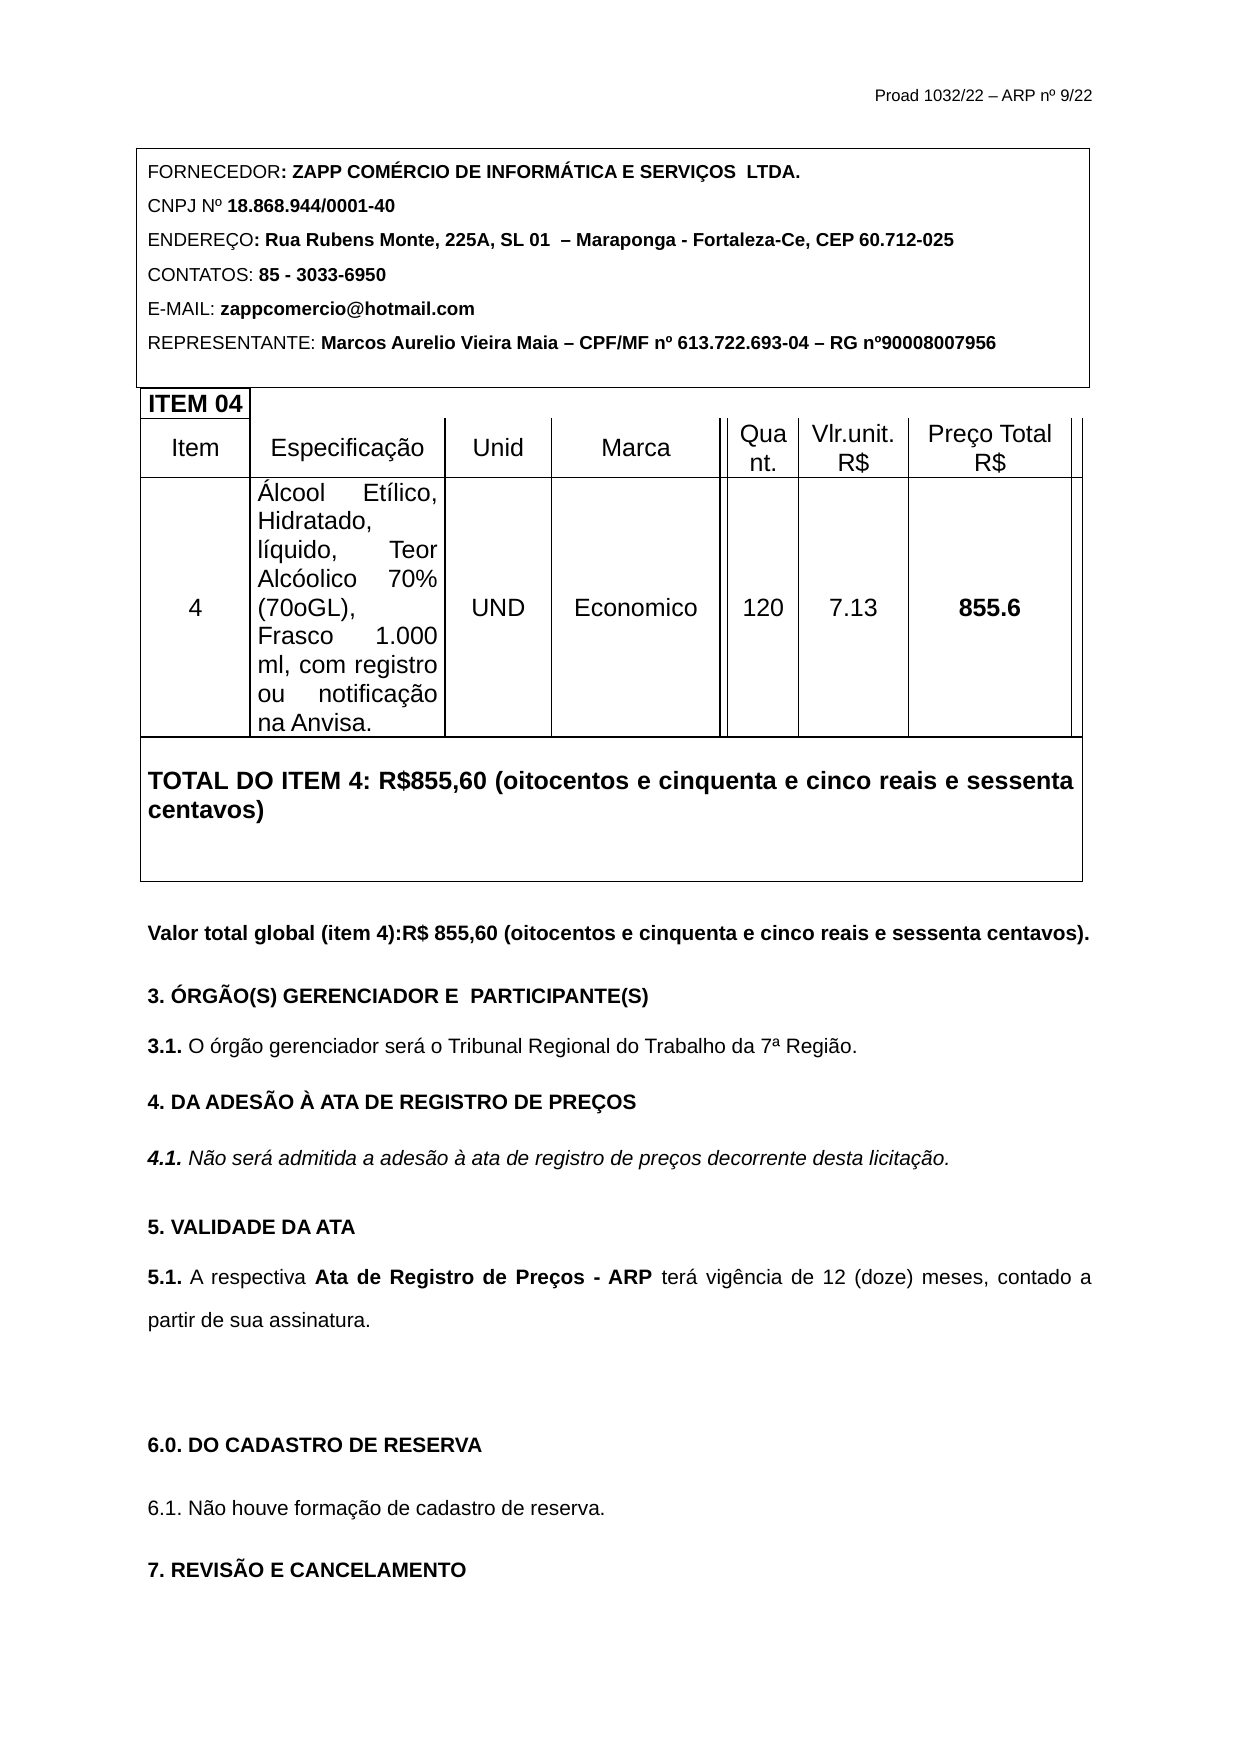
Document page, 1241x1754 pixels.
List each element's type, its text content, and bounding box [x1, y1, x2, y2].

table_cell Especificação [251, 418, 444, 477]
subtitle 3.1. O órgão gerenciador será o Tribunal Regional do Trabalho da 7ª Região. [147, 1020, 1092, 1058]
subtitle 5.1. A respectiva Ata de Registro de Preços - ARP terá vigência de 12 (doze) meses, contado a partir de sua assinatura. [147, 1251, 1092, 1332]
table_cell Marca [552, 418, 719, 477]
subtitle 6.1. Não houve formação de cadastro de reserva. [147, 1482, 1094, 1519]
table_cell [721, 478, 727, 736]
table_cell Item [141, 419, 249, 477]
subtitle Valor total global (item 4):R$ 855,60 (oitocentos e cinquenta e cinco reais e sessenta centavos). [147, 907, 1092, 945]
table_cell Álcool Etílico, Hidratado, líquido, Teor Alcóolico 70% (70oGL), Frasco 1.000 ml, com registro ou notificação na Anvisa. [251, 478, 444, 736]
table_cell Vlr.unit.R$ [799, 418, 908, 477]
subtitle 4.1. Não será admitida a adesão à ata de registro de preços decorrente desta licitação. [147, 1132, 1092, 1170]
subtitle 5. VALIDADE DA ATA [147, 1201, 1096, 1238]
table_cell Quant. [728, 418, 798, 477]
table_cell [721, 418, 727, 477]
subtitle 4. DA ADESÃO À ATA DE REGISTRO DE PREÇOS [147, 1076, 1092, 1114]
table_cell 120 [728, 478, 798, 736]
table_cell UND [446, 478, 551, 736]
table_cell 7,13 [799, 478, 908, 736]
table_cell 4 [141, 478, 249, 736]
table_cell 855,6 [909, 478, 1071, 736]
table_cell Preço Total R$ [909, 418, 1071, 477]
table_header ITEM 04 [141, 389, 249, 418]
table_cell [1072, 478, 1082, 736]
subtitle 6.0. DO CADASTRO DE RESERVA [147, 1419, 1094, 1457]
table_cell Economico [552, 478, 719, 736]
table_header [251, 388, 1083, 418]
table_header FORNECEDOR: ZAPP COMÉRCIO DE INFORMÁTICA E SERVIÇOS LTDA. CNPJ Nº 18.868.944/0001-40 ENDEREÇO: Rua Rubens Monte, 225A, SL 01 – Maraponga - Fortaleza-Ce, CEP 60.712-025 CONTATOS: 85 - 3033-6950 E-MAIL: zappcomercio@hotmail.com REPRESENTANTE: Marcos Aurelio Vieira Maia – CPF/MF nº 613.722.693-04 – RG nº90008007956 [137, 149, 1089, 387]
subtitle 7. REVISÃO E CANCELAMENTO [147, 1544, 1096, 1582]
subtitle 3. ÓRGÃO(S) GERENCIADOR E PARTICIPANTE(S) [147, 970, 1092, 1008]
table_cell TOTAL DO ITEM 4: R$855,60 (oitocentos e cinquenta e cinco reais e sessenta centavos) [141, 738, 1082, 881]
table_cell Unid [446, 418, 551, 477]
table_cell [1072, 418, 1082, 477]
